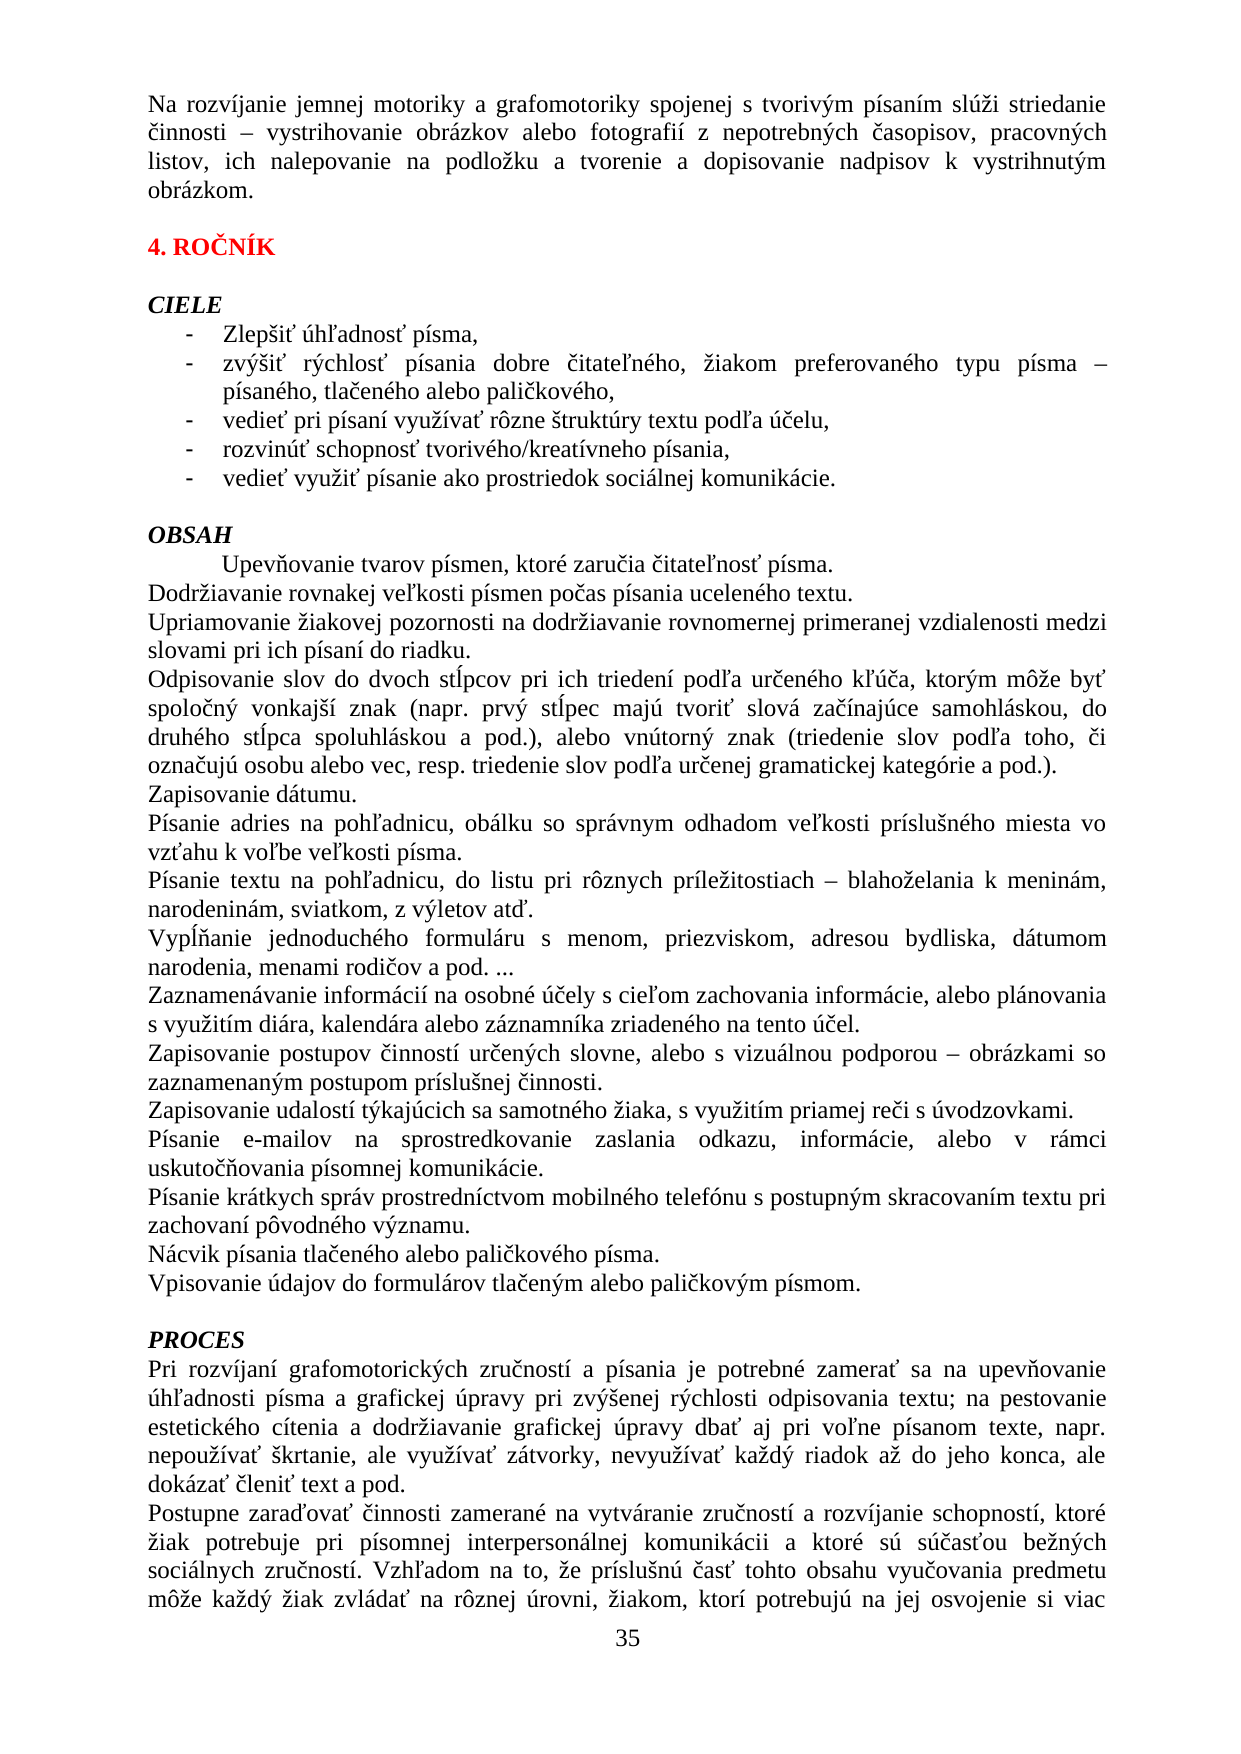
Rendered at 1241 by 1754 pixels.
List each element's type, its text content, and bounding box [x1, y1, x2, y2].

text Upevňovanie tvarov písmen, ktoré zaručia čitateľnosť písma. [148, 549, 1107, 578]
text Písanie adries na pohľadnicu, obálku so správnym odhadom veľkosti príslušného miesta vo vzťahu k voľbe veľkosti písma. [148, 808, 1107, 865]
list vedieť využiť písanie ako prostriedok sociálnej komunikácie. [185, 463, 1107, 492]
list vedieť pri písaní využívať rôzne štruktúry textu podľa účelu, [185, 405, 1107, 434]
text Písanie krátkych správ prostredníctvom mobilného telefónu s postupným skracovaním textu pri zachovaní pôvodného významu. [148, 1182, 1107, 1239]
text Nácvik písania tlačeného alebo paličkového písma. [148, 1239, 1107, 1268]
text 4. ROČNÍK [148, 232, 1107, 261]
text Zaznamenávanie informácií na osobné účely s cieľom zachovania informácie, alebo plánovania s využitím diára, kalendára alebo záznamníka zriadeného na tento účel. [148, 980, 1107, 1038]
text Na rozvíjanie jemnej motoriky a grafomotoriky spojenej s tvorivým písaním slúži striedanie činnosti – vystrihovanie obrázkov alebo fotografií z nepotrebných časopisov, pracovných listov, ich nalepovanie na podložku a tvorenie a dopisovanie nadpisov k vystrihnutým obrázkom. [148, 89, 1107, 204]
text Zapisovanie udalostí týkajúcich sa samotného žiaka, s využitím priamej reči s úvodzovkami. [148, 1095, 1107, 1124]
text CIELE [148, 290, 1107, 319]
text PROCES [148, 1325, 1107, 1354]
text Vypĺňanie jednoduchého formuláru s menom, priezviskom, adresou bydliska, dátumom narodenia, menami rodičov a pod. ... [148, 923, 1107, 980]
list rozvinúť schopnosť tvorivého/kreatívneho písania, [185, 434, 1107, 463]
list Zlepšiť úhľadnosť písma, [185, 319, 1107, 347]
text Vpisovanie údajov do formulárov tlačeným alebo paličkovým písmom. [148, 1268, 1107, 1297]
list zvýšiť rýchlosť písania dobre čitateľného, žiakom preferovaného typu písma – písaného, tlačeného alebo paličkového, [185, 347, 1107, 405]
text Upriamovanie žiakovej pozornosti na dodržiavanie rovnomernej primeranej vzdialenosti medzi slovami pri ich písaní do riadku. [148, 607, 1107, 664]
text Pri rozvíjaní grafomotorických zručností a písania je potrebné zamerať sa na upevňovanie úhľadnosti písma a grafickej úpravy pri zvýšenej rýchlosti odpisovania textu; na pestovanie estetického cítenia a dodržiavanie grafickej úpravy dbať aj pri voľne písanom texte, napr. nepoužívať škrtanie, ale využívať zátvorky, nevyužívať každý riadok až do jeho konca, ale dokázať členiť text a pod. [148, 1354, 1107, 1498]
text Písanie e-mailov na sprostredkovanie zaslania odkazu, informácie, alebo v rámci uskutočňovania písomnej komunikácie. [148, 1124, 1107, 1182]
text Zapisovanie postupov činností určených slovne, alebo s vizuálnou podporou – obrázkami so zaznamenaným postupom príslušnej činnosti. [148, 1038, 1107, 1095]
text Zapisovanie dátumu. [148, 779, 1107, 808]
text Odpisovanie slov do dvoch stĺpcov pri ich triedení podľa určeného kľúča, ktorým môže byť spoločný vonkajší znak (napr. prvý stĺpec majú tvoriť slová začínajúce samohláskou, do druhého stĺpca spoluhláskou a pod.), alebo vnútorný znak (triedenie slov podľa toho, či označujú osobu alebo vec, resp. triedenie slov podľa určenej gramatickej kategórie a pod.). [148, 664, 1107, 779]
text Dodržiavanie rovnakej veľkosti písmen počas písania uceleného textu. [148, 578, 1107, 607]
text Postupne zaraďovať činnosti zamerané na vytváranie zručností a rozvíjanie schopností, ktoré žiak potrebuje pri písomnej interpersonálnej komunikácii a ktoré sú súčasťou bežných sociálnych zručností. Vzhľadom na to, že príslušnú časť tohto obsahu vyučovania predmetu môže každý žiak zvládať na rôznej úrovni, žiakom, ktorí potrebujú na jej osvojenie si viac [148, 1498, 1107, 1613]
text Písanie textu na pohľadnicu, do listu pri rôznych príležitostiach – blahoželania k meninám, narodeninám, sviatkom, z výletov atď. [148, 865, 1107, 923]
text OBSAH [148, 520, 1107, 549]
